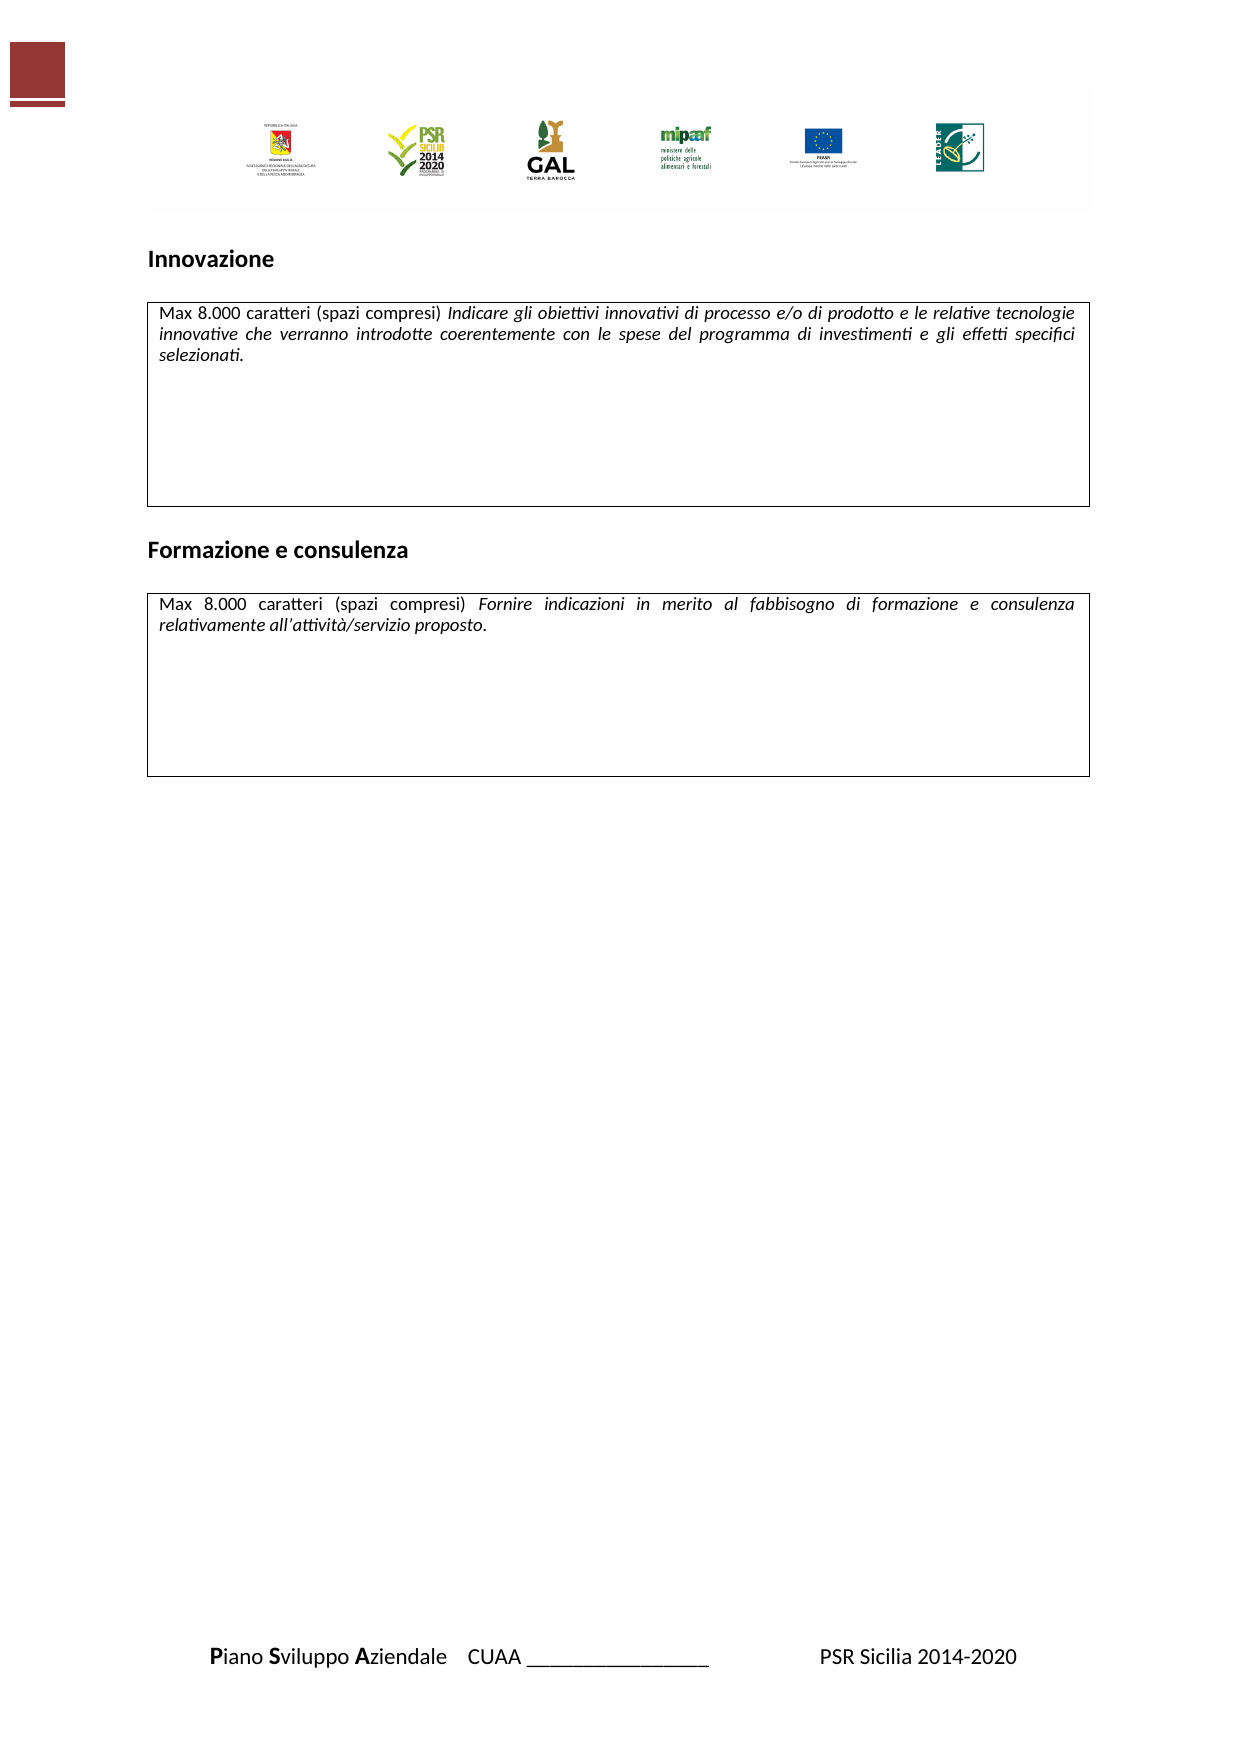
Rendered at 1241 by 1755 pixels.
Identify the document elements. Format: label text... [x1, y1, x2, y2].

text Innovazione [148, 243, 1093, 274]
text Formazione e consulenza [148, 534, 1093, 565]
table_header Max 8.000 caratteri (spazi compresi) Indicare gli obiettivi innovativi di processo e/o di prodotto e le relative tecnologie innovative che verranno introdotte coerentemente con le spese del programma di investimenti e gli effetti specifici selezionati. [148, 303, 1089, 506]
table_header Max 8.000 caratteri (spazi compresi) Fornire indicazioni in merito al fabbisogno di formazione e consulenza relativamente all’attività/servizio proposto. [148, 594, 1089, 776]
